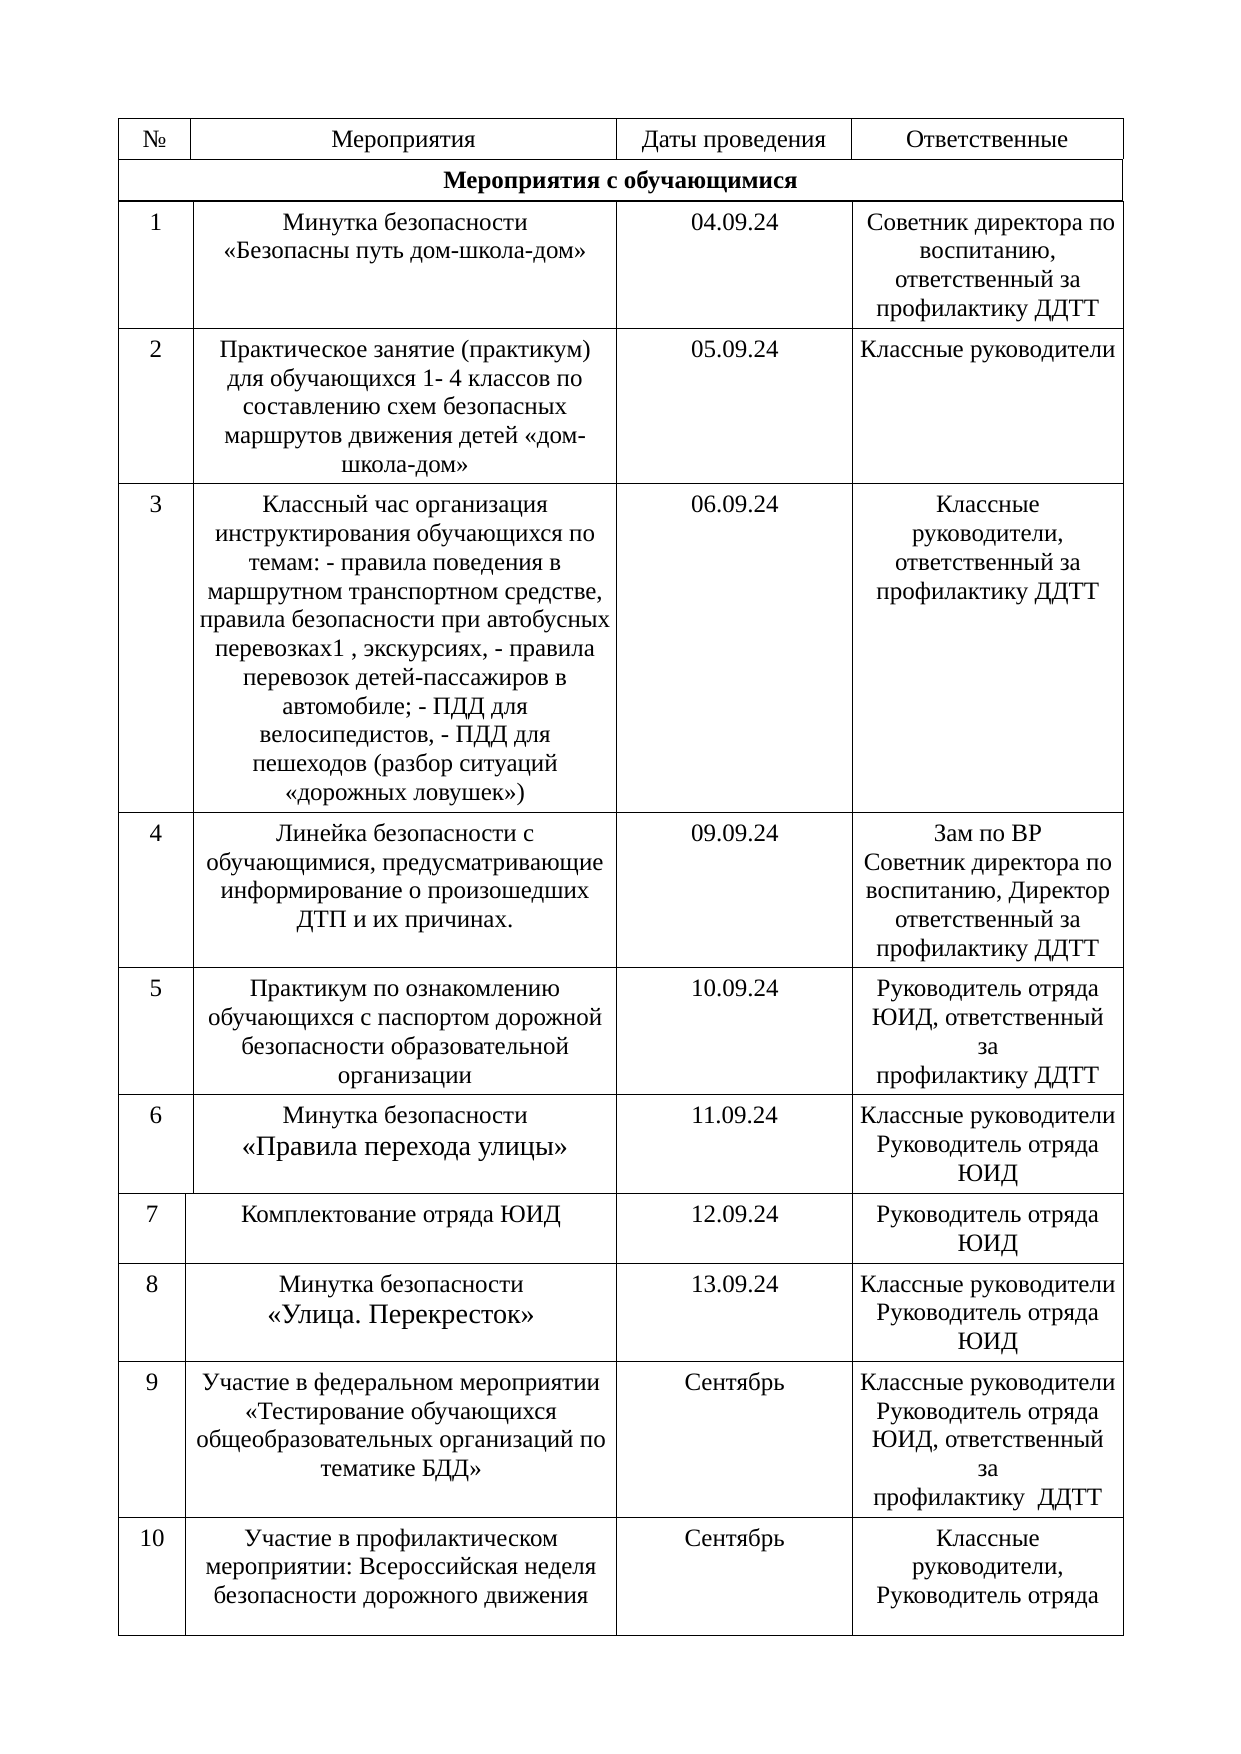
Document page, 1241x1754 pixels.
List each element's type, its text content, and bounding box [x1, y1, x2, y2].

table_cell Классный час организация инструктирования обучающихся по темам: - правила поведения в маршрутном транспортном средстве, правила безопасности при автобусных перевозках1 , экскурсиях, - правила перевозок детей-пассажиров в автомобиле; - ПДД для велосипедистов, - ПДД для пешеходов (разбор ситуаций «дорожных ловушек») [194, 484, 616, 812]
table_cell Классные руководители [853, 329, 1123, 483]
table_header Мероприятия с обучающимися [119, 160, 1122, 200]
table_cell 13.09.24 [617, 1264, 852, 1361]
table_cell Сентябрь [617, 1518, 852, 1635]
table_header Руководитель отряда ЮИД [853, 1194, 1123, 1262]
table_cell Минутка безопасности «Улица. Перекресток» [186, 1264, 616, 1361]
table_cell Практикум по ознакомлению обучающихся с паспортом дорожной безопасности образовательной организации [194, 968, 616, 1094]
table_cell 09.09.24 [617, 813, 852, 967]
table_cell Классные руководители, Руководитель отряда [853, 1518, 1123, 1635]
table_cell 05.09.24 [617, 329, 852, 483]
table_cell Классные руководители Руководитель отряда ЮИД [853, 1095, 1123, 1192]
table_cell 8 [119, 1264, 185, 1361]
table_cell Классные руководители, ответственный за профилактику ДДТТ [853, 484, 1123, 812]
table_cell Участие в федеральном мероприятии «Тестирование обучающихся общеобразовательных организаций по тематике БДД» [186, 1362, 616, 1516]
table_cell Классные руководители Руководитель отряда ЮИД, ответственный за профилактику ДДТТ [853, 1362, 1123, 1516]
table_header Советник директора по воспитанию, ответственный за профилактику ДДТТ [853, 202, 1123, 328]
table_header 12.09.24 [617, 1194, 852, 1262]
table_header Ответственные [852, 119, 1123, 159]
table_header Даты проведения [617, 119, 851, 159]
table_header 04.09.24 [617, 202, 852, 328]
table_cell 4 [119, 813, 193, 967]
table_header 7 [119, 1194, 185, 1262]
table_header № [119, 119, 190, 159]
table_cell Зам по ВР Советник директора по воспитанию, Директор ответственный за профилактику ДДТТ [853, 813, 1123, 967]
table_cell Классные руководители Руководитель отряда ЮИД [853, 1264, 1123, 1361]
table_cell Сентябрь [617, 1362, 852, 1516]
table_cell 6 [119, 1095, 193, 1192]
table_cell 3 [119, 484, 193, 812]
table_header 1 [119, 202, 193, 328]
table_cell 10.09.24 [617, 968, 852, 1094]
table_cell Линейка безопасности с обучающимися, предусматривающие информирование о произошедших ДТП и их причинах. [194, 813, 616, 967]
table_cell 2 [119, 329, 193, 483]
table_cell Практическое занятие (практикум) для обучающихся 1- 4 классов по составлению схем безопасных маршрутов движения детей «дом-школа-дом» [194, 329, 616, 483]
table_cell 10 [119, 1518, 185, 1635]
table_cell Минутка безопасности «Правила перехода улицы» [194, 1095, 616, 1192]
table_header Комплектование отряда ЮИД [186, 1194, 616, 1262]
table_cell Руководитель отряда ЮИД, ответственный за профилактику ДДТТ [853, 968, 1123, 1094]
table_cell 06.09.24 [617, 484, 852, 812]
table_cell 11.09.24 [617, 1095, 852, 1192]
table_header Мероприятия [191, 119, 616, 159]
table_cell 9 [119, 1362, 185, 1516]
table_cell Участие в профилактическом мероприятии: Всероссийская неделя безопасности дорожного движения [186, 1518, 616, 1635]
table_cell 5 [119, 968, 193, 1094]
table_header Минутка безопасности «Безопасны путь дом-школа-дом» [194, 202, 616, 328]
